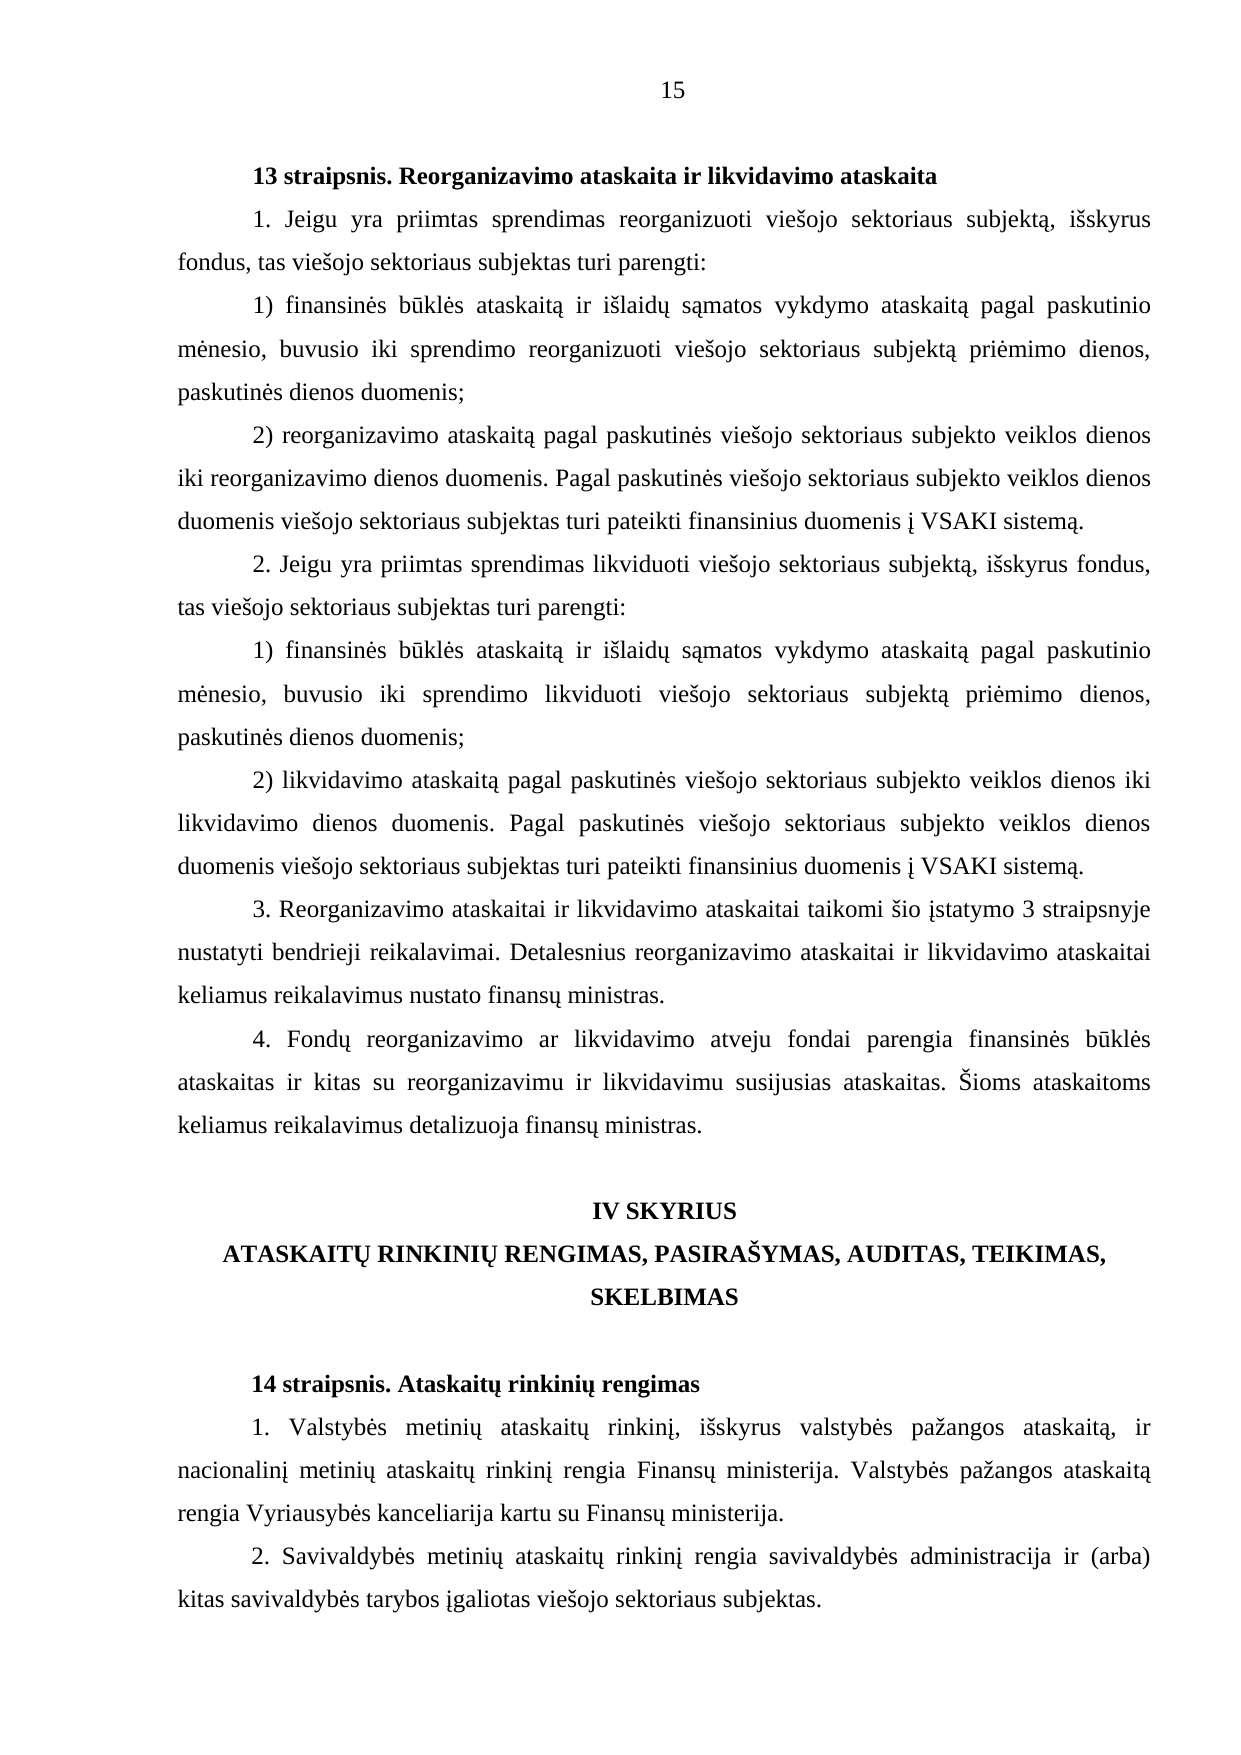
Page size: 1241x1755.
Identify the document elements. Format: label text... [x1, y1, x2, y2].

text ATASKAITŲ RINKINIŲ RENGIMAS, PASIRAŠYMAS, AUDITAS, TEIKIMAS, SKELBIMAS [177, 1239, 1152, 1311]
text IV SKYRIUS [177, 1196, 1152, 1225]
text 2. Savivaldybės metinių ataskaitų rinkinį rengia savivaldybės administracija ir (arba) kitas savivaldybės tarybos įgaliotas viešojo sektoriaus subjektas. [177, 1541, 1152, 1613]
text 1. Jeigu yra priimtas sprendimas reorganizuoti viešojo sektoriaus subjektą, išskyrus fondus, tas viešojo sektoriaus subjektas turi parengti: [177, 204, 1152, 276]
text 2) likvidavimo ataskaitą pagal paskutinės viešojo sektoriaus subjekto veiklos dienos iki likvidavimo dienos duomenis. Pagal paskutinės viešojo sektoriaus subjekto veiklos dienos duomenis viešojo sektoriaus subjektas turi pateikti finansinius duomenis į VSAKI sistemą. [177, 765, 1152, 880]
text 13 straipsnis. Reorganizavimo ataskaita ir likvidavimo ataskaita [177, 161, 1152, 190]
text 4. Fondų reorganizavimo ar likvidavimo atveju fondai parengia finansinės būklės ataskaitas ir kitas su reorganizavimu ir likvidavimu susijusias ataskaitas. Šioms ataskaitoms keliamus reikalavimus detalizuoja finansų ministras. [177, 1024, 1152, 1139]
text 3. Reorganizavimo ataskaitai ir likvidavimo ataskaitai taikomi šio įstatymo 3 straipsnyje nustatyti bendrieji reikalavimai. Detalesnius reorganizavimo ataskaitai ir likvidavimo ataskaitai keliamus reikalavimus nustato finansų ministras. [177, 894, 1152, 1009]
text 2. Jeigu yra priimtas sprendimas likviduoti viešojo sektoriaus subjektą, išskyrus fondus, tas viešojo sektoriaus subjektas turi parengti: [177, 549, 1152, 621]
text 1) finansinės būklės ataskaitą ir išlaidų sąmatos vykdymo ataskaitą pagal paskutinio mėnesio, buvusio iki sprendimo likviduoti viešojo sektoriaus subjektą priėmimo dienos, paskutinės dienos duomenis; [177, 636, 1152, 751]
text 2) reorganizavimo ataskaitą pagal paskutinės viešojo sektoriaus subjekto veiklos dienos iki reorganizavimo dienos duomenis. Pagal paskutinės viešojo sektoriaus subjekto veiklos dienos duomenis viešojo sektoriaus subjektas turi pateikti finansinius duomenis į VSAKI sistemą. [177, 420, 1152, 535]
text 14 straipsnis. Ataskaitų rinkinių rengimas [177, 1369, 1152, 1397]
text 1) finansinės būklės ataskaitą ir išlaidų sąmatos vykdymo ataskaitą pagal paskutinio mėnesio, buvusio iki sprendimo reorganizuoti viešojo sektoriaus subjektą priėmimo dienos, paskutinės dienos duomenis; [177, 291, 1152, 406]
text 1. Valstybės metinių ataskaitų rinkinį, išskyrus valstybės pažangos ataskaitą, ir nacionalinį metinių ataskaitų rinkinį rengia Finansų ministerija. Valstybės pažangos ataskaitą rengia Vyriausybės kanceliarija kartu su Finansų ministerija. [177, 1412, 1152, 1527]
